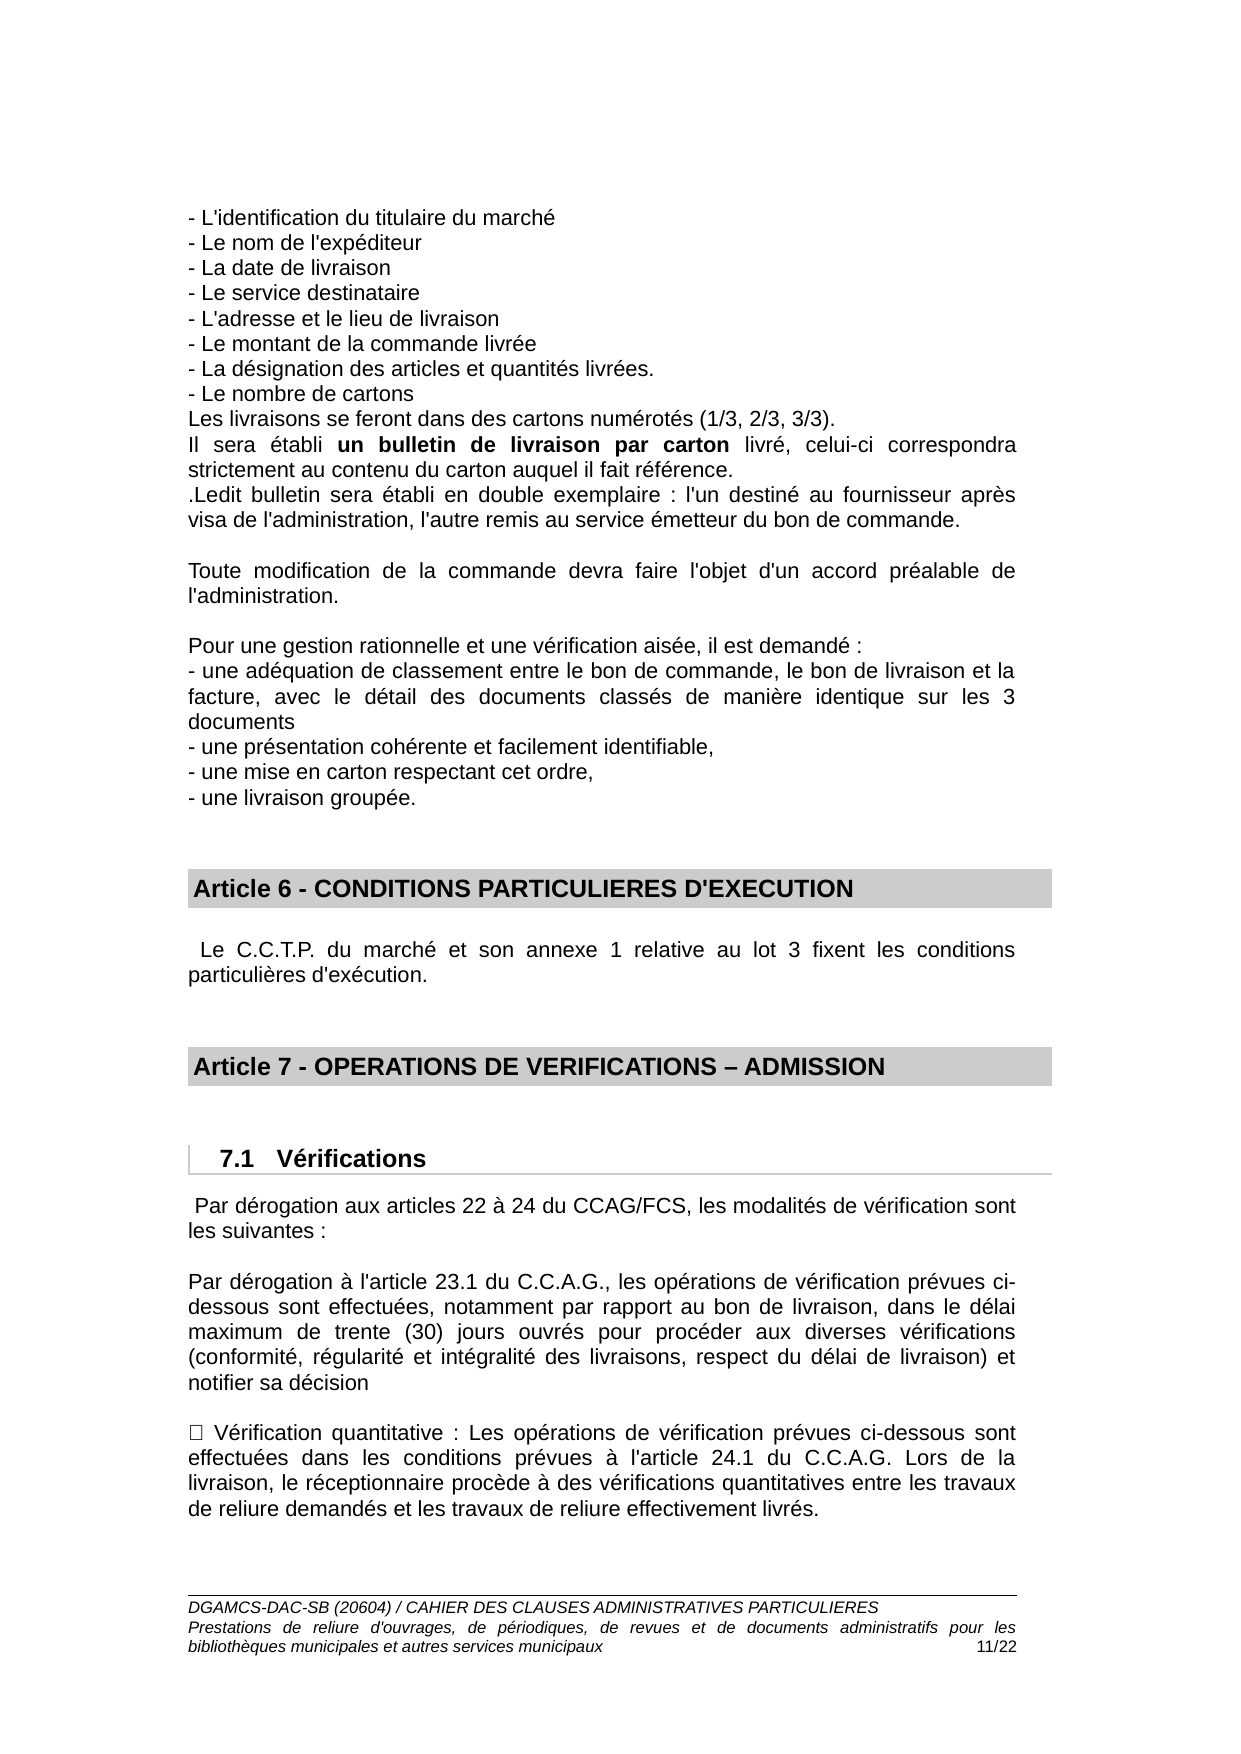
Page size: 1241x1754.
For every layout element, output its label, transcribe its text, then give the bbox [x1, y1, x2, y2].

text .Ledit bulletin sera établi en double exemplaire : l'un destiné au fournisseur après visa de l'administration, l'autre remis au service émetteur du bon de commande. [188, 482, 1017, 532]
text Les livraisons se feront dans des cartons numérotés (1/3, 2/3, 3/3). [188, 406, 1017, 431]
text - L'adresse et le lieu de livraison [188, 305, 1017, 331]
text - une présentation cohérente et facilement identifiable, [188, 734, 1017, 759]
text - L'identification du titulaire du marché [188, 204, 1017, 230]
subtitle CONDITIONS PARTICULIERES D'EXECUTION [190, 871, 1050, 905]
text - une livraison groupée. [188, 784, 1017, 809]
text - une adéquation de classement entre le bon de commande, le bon de livraison et la facture, avec le détail des documents classés de manière identique sur les 3 documents [188, 658, 1017, 734]
text Par dérogation à l'article 23.1 du C.C.A.G., les opérations de vérification prévues ci-dessous sont effectuées, notamment par rapport au bon de livraison, dans le délai maximum de trente (30) jours ouvrés pour procéder aux diverses vérifications (conformité, régularité et intégralité des livraisons, respect du délai de livraison) et notifier sa décision [188, 1269, 1017, 1395]
text - Le service destinataire [188, 280, 1017, 305]
text  Vérification quantitative : Les opérations de vérification prévues ci-dessous sont effectuées dans les conditions prévues à l'article 24.1 du C.C.A.G. Lors de la livraison, le réceptionnaire procède à des vérifications quantitatives entre les travaux de reliure demandés et les travaux de reliure effectivement livrés. [188, 1420, 1017, 1521]
text - Le nom de l'expéditeur [188, 230, 1017, 255]
text - La date de livraison [188, 255, 1017, 280]
subtitle OPERATIONS DE VERIFICATIONS – ADMISSION [190, 1049, 1050, 1083]
text - La désignation des articles et quantités livrées. [188, 356, 1017, 381]
text Le C.C.T.P. du marché et son annexe 1 relative au lot 3 fixent les conditions particulières d'exécution. [188, 937, 1017, 987]
text Il sera établi un bulletin de livraison par carton livré, celui-ci correspondra strictement au contenu du carton auquel il fait référence. [188, 431, 1017, 482]
subtitle Vérifications [188, 1144, 1052, 1173]
text - une mise en carton respectant cet ordre, [188, 759, 1017, 784]
text Toute modification de la commande devra faire l'objet d'un accord préalable de l'administration. [188, 557, 1017, 608]
text - Le nombre de cartons [188, 381, 1017, 406]
text - Le montant de la commande livrée [188, 331, 1017, 356]
text Pour une gestion rationnelle et une vérification aisée, il est demandé : [188, 633, 1017, 658]
text Par dérogation aux articles 22 à 24 du CCAG/FCS, les modalités de vérification sont les suivantes : [188, 1193, 1017, 1243]
